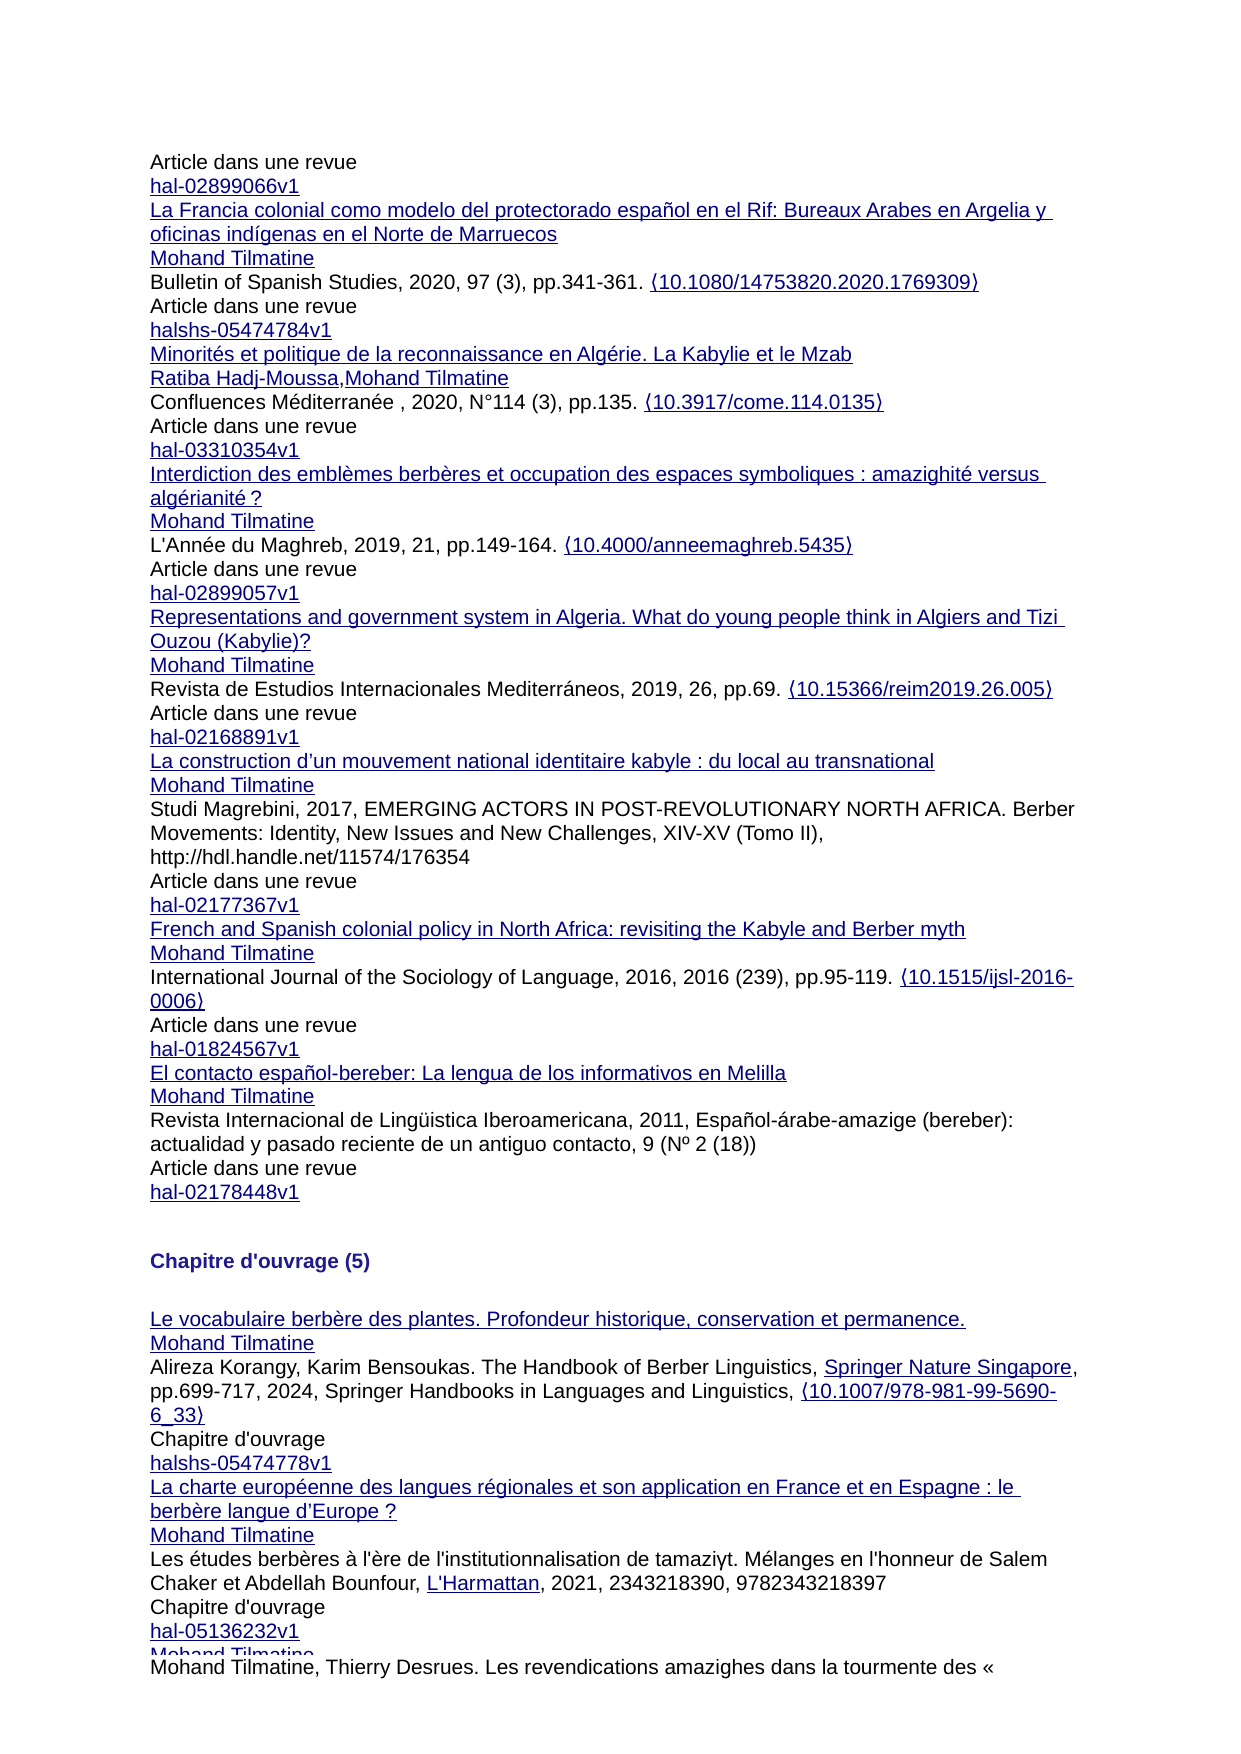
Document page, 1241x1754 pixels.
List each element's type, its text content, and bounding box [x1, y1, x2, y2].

table_cell Article dans une revue hal-02899066v1 [150, 150, 1090, 198]
table_cell La charte européenne des langues régionales et son application en France et en Espagne : le berbère langue d’Europe ? Mohand Tilmatine Les études berbères à l'ère de l'institutionnalisation de tamaziγt. Mélanges en l'honneur de Salem Chaker et Abdellah Bounfour, L'Harmattan, 2021, 2343218390, 9782343218397 Chapitre d'ouvrage hal-05136232v1 [150, 1475, 1090, 1643]
table_cell La Francia colonial como modelo del protectorado español en el Rif: Bureaux Arabes en Argelia y oficinas indígenas en el Norte de Marruecos Mohand Tilmatine Bulletin of Spanish Studies, 2020, 97 (3), pp.341-361. ⟨10.1080/14753820.2020.1769309⟩ Article dans une revue halshs-05474784v1 [150, 198, 1090, 342]
table_header Le vocabulaire berbère des plantes. Profondeur historique, conservation et permanence. Mohand Tilmatine Alireza Korangy, Karim Bensoukas. The Handbook of Berber Linguistics, Springer Nature Singapore, pp.699-717, 2024, Springer Handbooks in Languages and Linguistics, ⟨10.1007/978-981-99-5690-6_33⟩ Chapitre d'ouvrage halshs-05474778v1 [150, 1307, 1090, 1475]
table_cell Representations and government system in Algeria. What do young people think in Algiers and Tizi Ouzou (Kabylie)? Mohand Tilmatine Revista de Estudios Internacionales Mediterráneos, 2019, 26, pp.69. ⟨10.15366/reim2019.26.005⟩ Article dans une revue hal-02168891v1 [150, 605, 1090, 749]
subtitle Chapitre d'ouvrage (5) [150, 1249, 1090, 1273]
table_cell Interdiction des emblèmes berbères et occupation des espaces symboliques : amazighité versus algérianité ? Mohand Tilmatine L'Année du Maghreb, 2019, 21, pp.149-164. ⟨10.4000/anneemaghreb.5435⟩ Article dans une revue hal-02899057v1 [150, 461, 1090, 605]
table_cell El contacto español-bereber: La lengua de los informativos en Melilla Mohand Tilmatine Revista Internacional de Lingüistica Iberoamericana, 2011, Español-árabe-amazige (bereber): actualidad y pasado reciente de un antiguo contacto, 9 (Nº 2 (18)) Article dans une revue hal-02178448v1 [150, 1060, 1090, 1204]
table_cell French and Spanish colonial policy in North Africa: revisiting the Kabyle and Berber myth Mohand Tilmatine International Journal of the Sociology of Language, 2016, 2016 (239), pp.95-119. ⟨10.1515/ijsl-2016-0006⟩ Article dans une revue hal-01824567v1 [150, 917, 1090, 1060]
table_cell Des revendications linguistiques aux projets d'autodétermination : le cas de la Kabylie (Algérie) Mohand Tilmatine Mohand Tilmatine, Thierry Desrues. Les revendications amazighes dans la tourmente des « printemps arabes ». Trajectoires historiques et évolutions récentes des mouvements identitaires en Afrique du Nord, Centre Jacques Berque, pp.125-159, 2017, 9791092046342 Chapitre d'ouvrage hal-01824580v1 [150, 1643, 1090, 1679]
table_cell Minorités et politique de la reconnaissance en Algérie. La Kabylie et le Mzab Ratiba Hadj-Moussa,Mohand Tilmatine Confluences Méditerranée , 2020, N°114 (3), pp.135. ⟨10.3917/come.114.0135⟩ Article dans une revue hal-03310354v1 [150, 342, 1090, 461]
table_cell La construction d’un mouvement national identitaire kabyle : du local au transnational Mohand Tilmatine Studi Magrebini, 2017, EMERGING ACTORS IN POST-REVOLUTIONARY NORTH AFRICA. Berber Movements: Identity, New Issues and New Challenges, XIV-XV (Tomo II), http://hdl.handle.net/11574/176354 Article dans une revue hal-02177367v1 [150, 749, 1090, 917]
